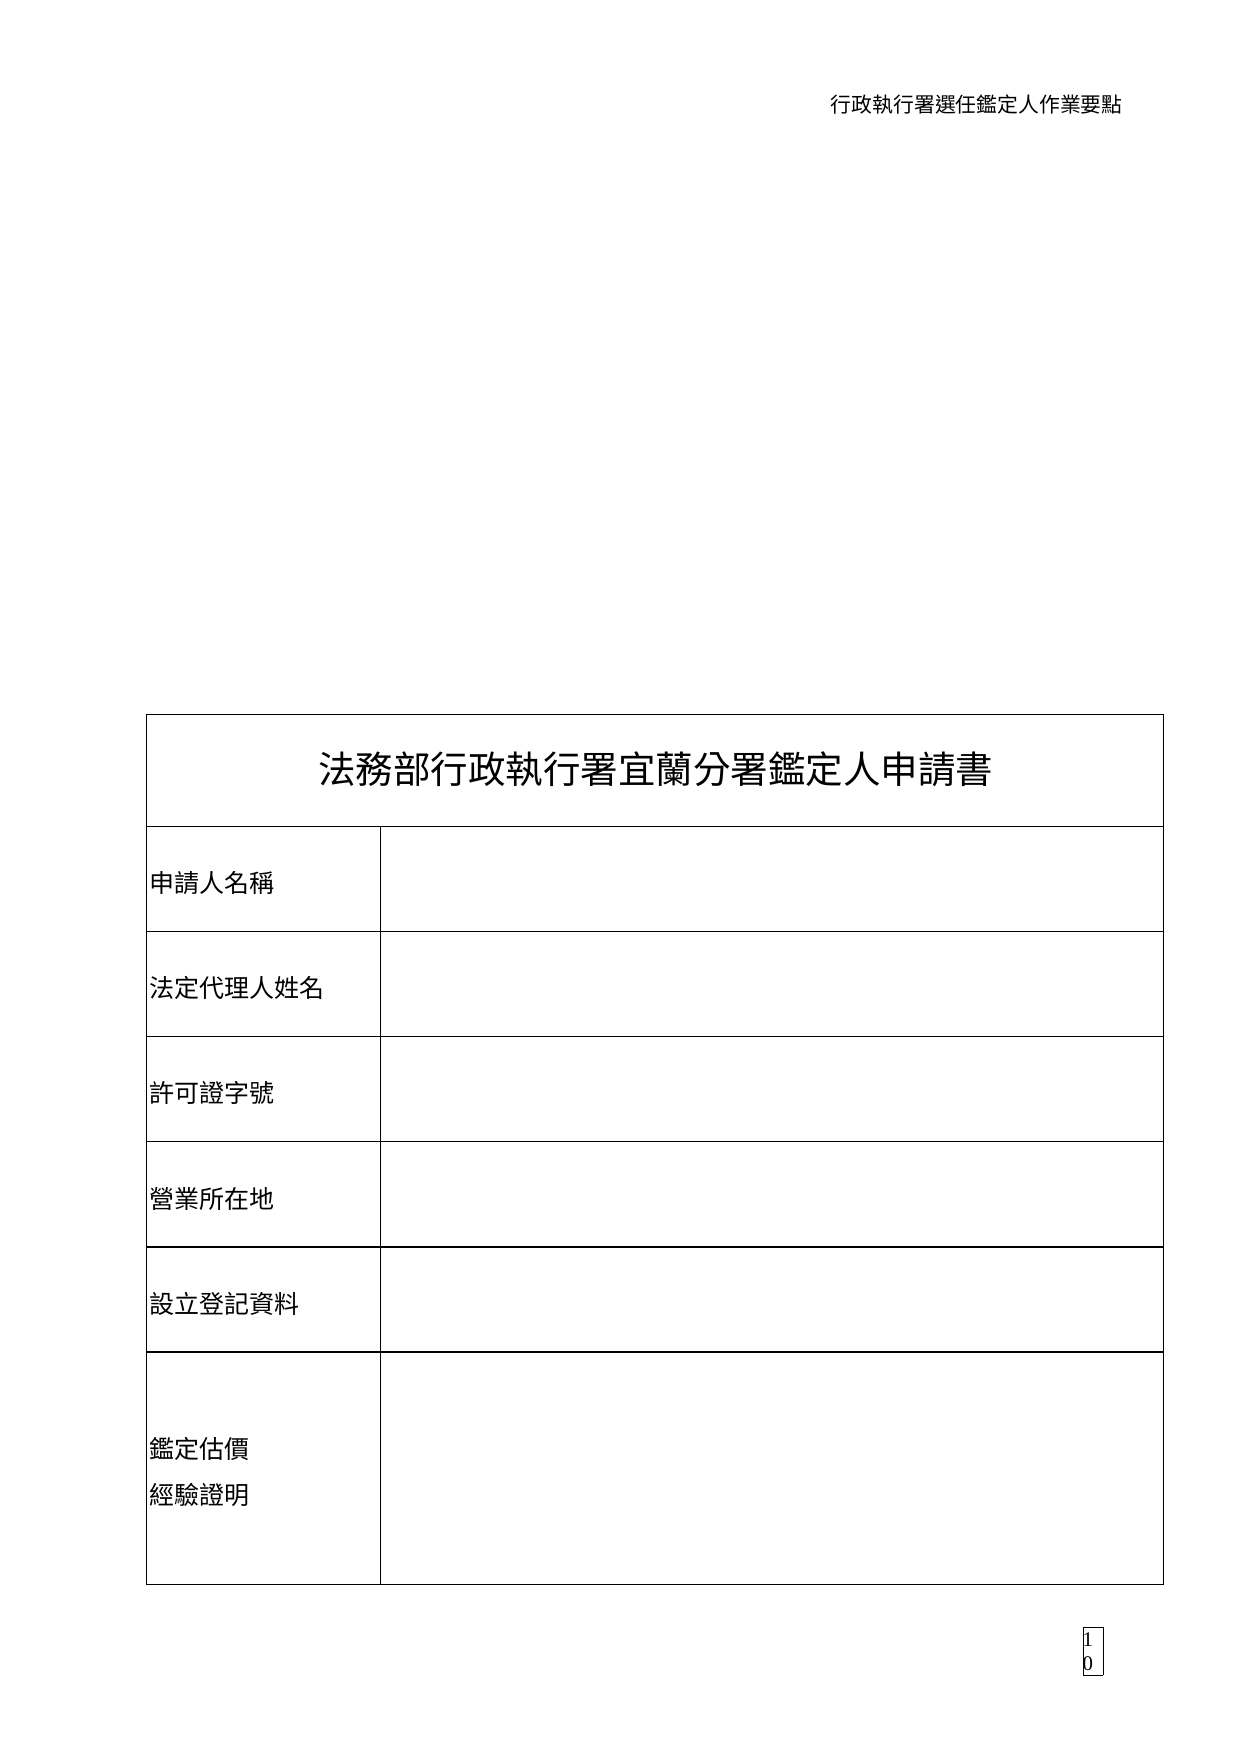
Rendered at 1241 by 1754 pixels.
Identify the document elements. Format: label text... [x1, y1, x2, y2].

table_cell [381, 827, 1163, 931]
table_cell 法定代理人姓名 [147, 932, 380, 1036]
table_cell [381, 1248, 1163, 1351]
table_cell 鑑定估價 經驗證明 [147, 1353, 380, 1584]
table_cell [381, 932, 1163, 1036]
table_cell [381, 1037, 1163, 1141]
table_header 法務部行政執行署宜蘭分署鑑定人申請書 [147, 715, 1163, 826]
table_cell 申請人名稱 [147, 827, 380, 931]
table_cell 許可證字號 [147, 1037, 380, 1141]
table_cell [381, 1142, 1163, 1246]
table_cell 設立登記資料 [147, 1248, 380, 1351]
table_cell 營業所在地 [147, 1142, 380, 1246]
table_cell [381, 1353, 1163, 1584]
